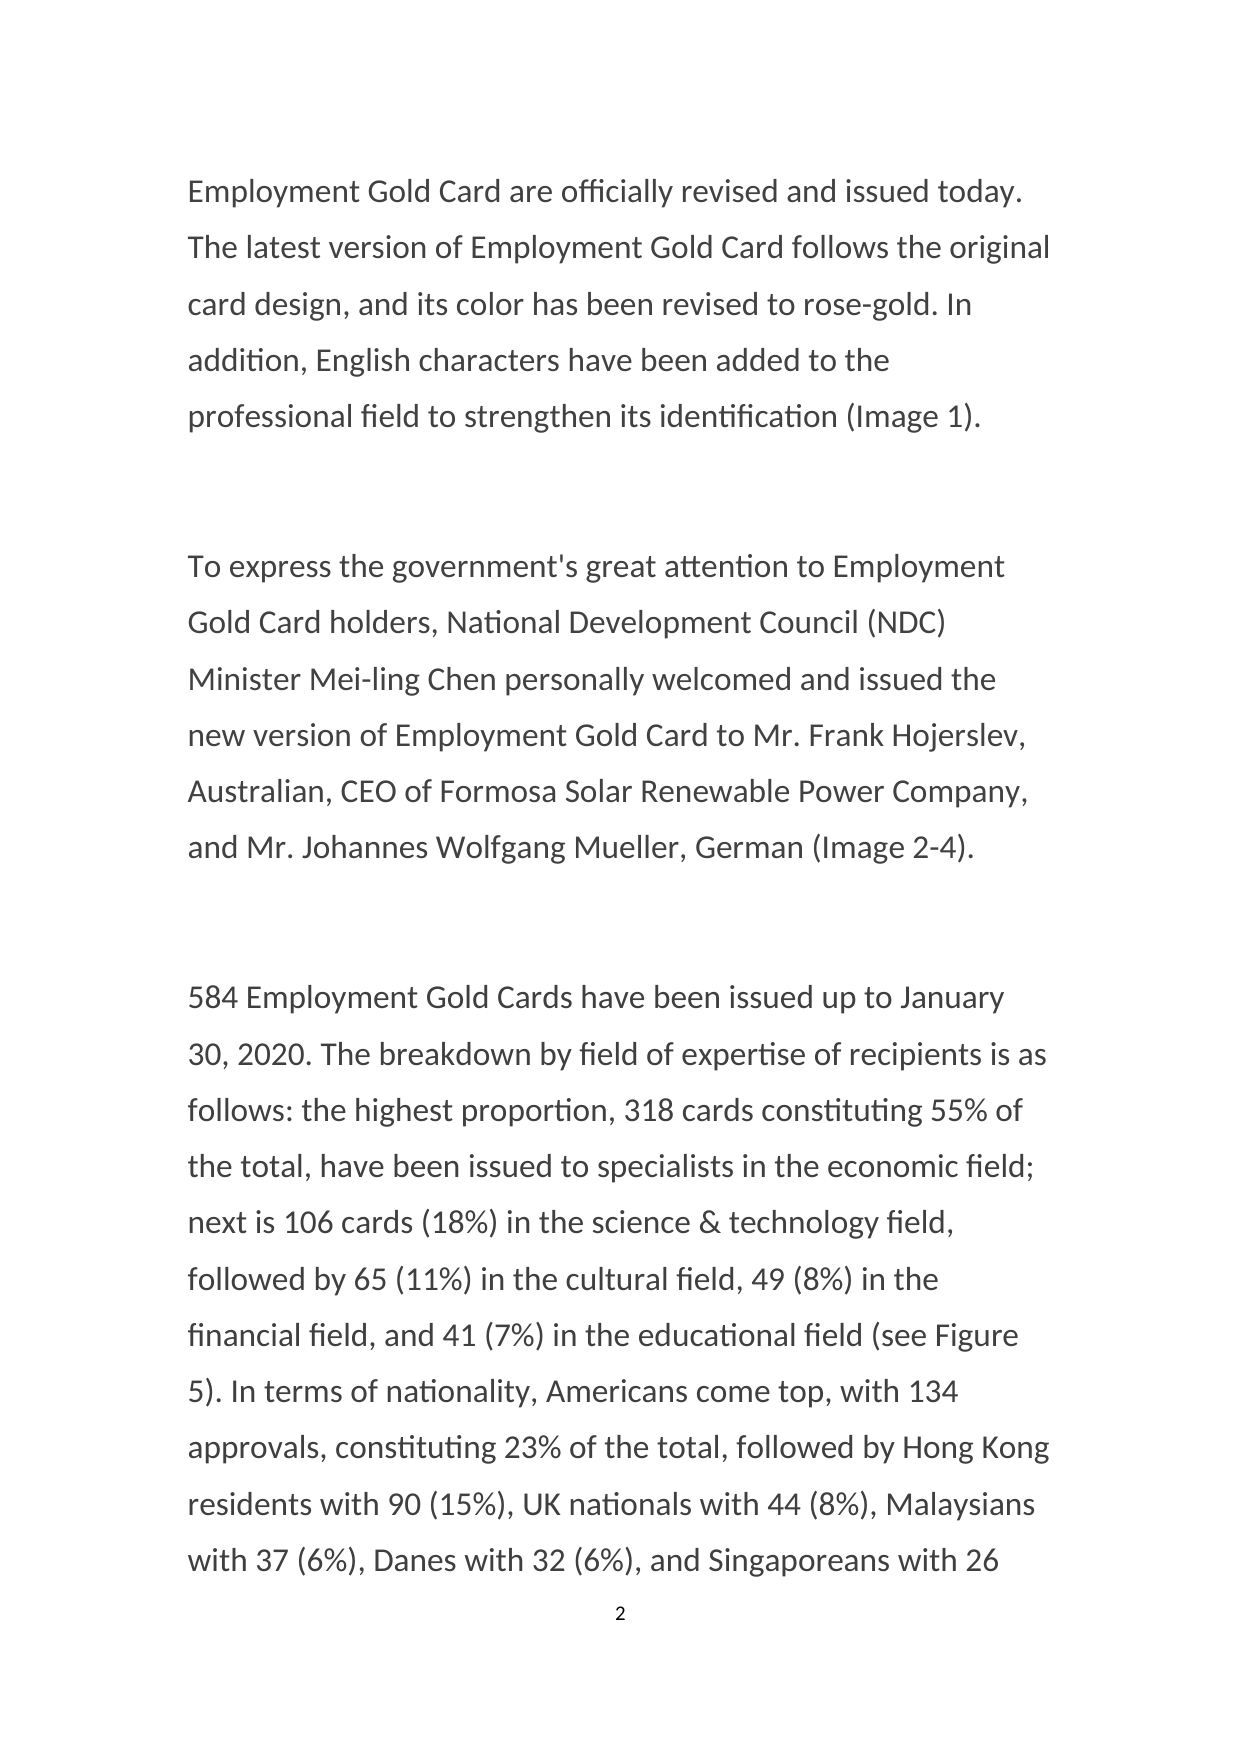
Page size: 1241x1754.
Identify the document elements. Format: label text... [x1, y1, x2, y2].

text To express the government's great attention to Employment Gold Card holders, National Development Council (NDC) Minister Mei-ling Chen personally welcomed and issued the new version of Employment Gold Card to Mr. Frank Hojerslev, Australian, CEO of Formosa Solar Renewable Power Company, and Mr. Johannes Wolfgang Mueller, German (Image 2-4). [187, 537, 1053, 875]
text Employment Gold Card are officially revised and issued today. The latest version of Employment Gold Card follows the original card design, and its color has been revised to rose-gold. In addition, English characters have been added to the professional field to strengthen its identification (Image 1). [187, 162, 1053, 444]
text 584 Employment Gold Cards have been issued up to January 30, 2020. The breakdown by field of expertise of recipients is as follows: the highest proportion, 318 cards constituting 55% of the total, have been issued to specialists in the economic field; next is 106 cards (18%) in the science & technology field, followed by 65 (11%) in the cultural field, 49 (8%) in the financial field, and 41 (7%) in the educational field (see Figure 5). In terms of nationality, Americans come top, with 134 approvals, constituting 23% of the total, followed by Hong Kong residents with 90 (15%), UK nationals with 44 (8%), Malaysians with 37 (6%), Danes with 32 (6%), and Singaporeans with 26 [187, 969, 1053, 1587]
